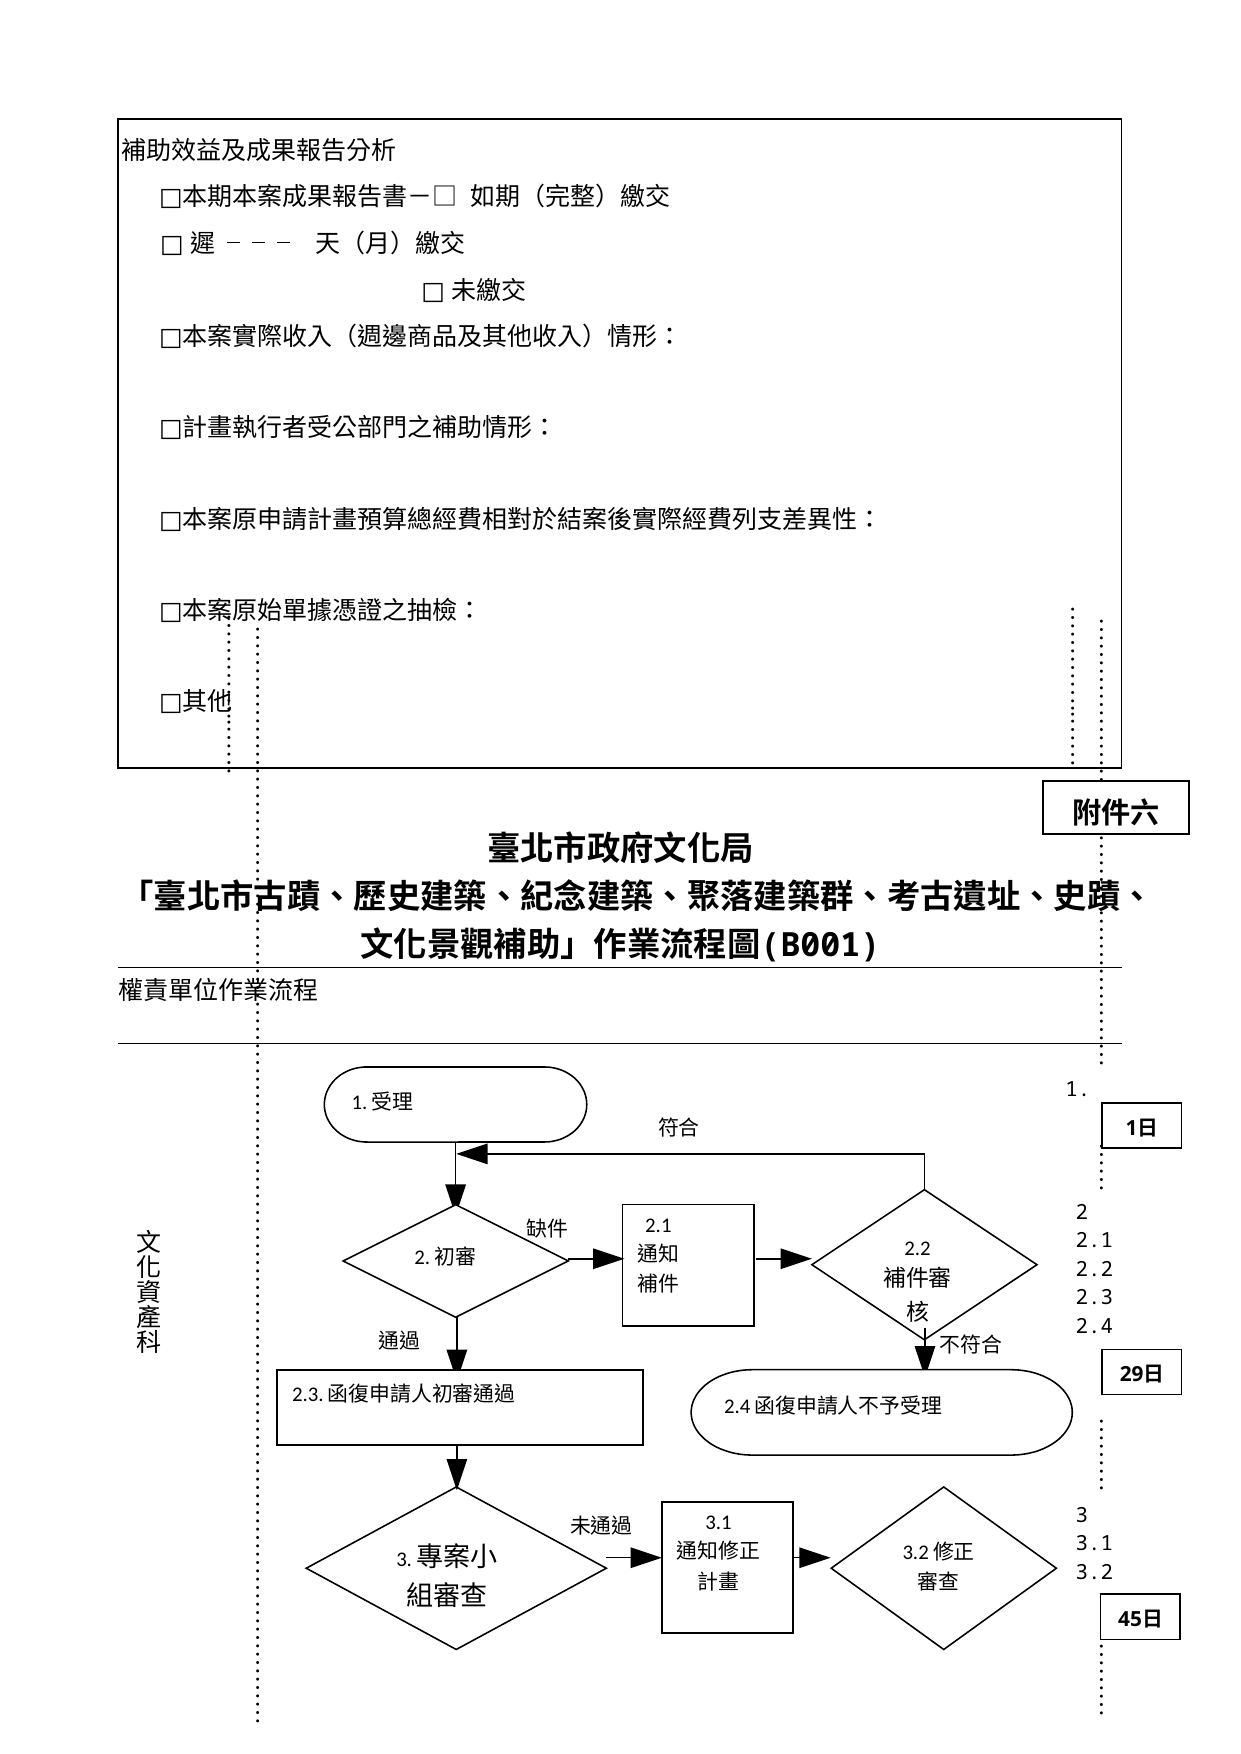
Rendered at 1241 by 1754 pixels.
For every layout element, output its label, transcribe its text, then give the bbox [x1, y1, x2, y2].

text ………………………………………………………………………………………………………………………………..…… [222, 1044, 280, 1739]
text ………………………………………………………………………………………………………………………………..…… [1066, 605, 1121, 767]
text ………………………………………………………………………………………………………………………………..…… [222, 968, 280, 1043]
text ………………………………………………………………………………………………………………………………..…… [222, 613, 280, 767]
text ………………………………………………………………………………………………………………………………..…… [222, 769, 280, 967]
text 「臺北市古蹟、歷史建築、紀念建築、聚落建築群、考古遺址、史蹟、文化景觀補助」作業流程圖(B001) [287, 870, 1056, 967]
text [1044, 782, 1188, 833]
text ………………………………………………………………………………………………………………………………..…… [1066, 1142, 1124, 1190]
text 權責單位作業流程 [118, 968, 212, 1007]
text ………………………………………………………………………………………………………………………………..…… [1066, 1415, 1124, 1492]
text ………………………………………………………………………………………………………………………………..…… [1066, 605, 1124, 780]
text 附件六 [1059, 789, 1173, 826]
text 29日 [1118, 1358, 1166, 1386]
text 臺北市政府文化局 [287, 822, 1056, 870]
table_cell 補助效益及成果報告分析 □本期本案成果報告書－□ 如期（完整）繳交 □ 遲 ╴╴╴ 天（月）繳交 □ 未繳交 □本案實際收入（週邊商品及其他收入）情形： □計畫執行者受公部門之補助情形： □本案原申請計畫預算總經費相對於結案後實際經費列支差異性： □本案原始單據憑證之抽檢： □其他 [119, 120, 1121, 767]
text ………………………………………………………………………………………………………………………………..…… [1066, 1643, 1124, 1739]
text 1日 [1118, 1111, 1166, 1140]
text 45日 [1116, 1602, 1164, 1631]
text 「臺北市古蹟、歷史建築、紀念建築、聚落建築群、考古遺址、史蹟、文化景觀補助」作業流程圖(B001) [118, 870, 212, 967]
text 文化資產科 [131, 1229, 167, 1386]
text ………………………………………………………………………………………………………………………………..…… [1066, 835, 1124, 1067]
text [118, 822, 212, 870]
text 權責單位作業流程 [287, 968, 1056, 1007]
